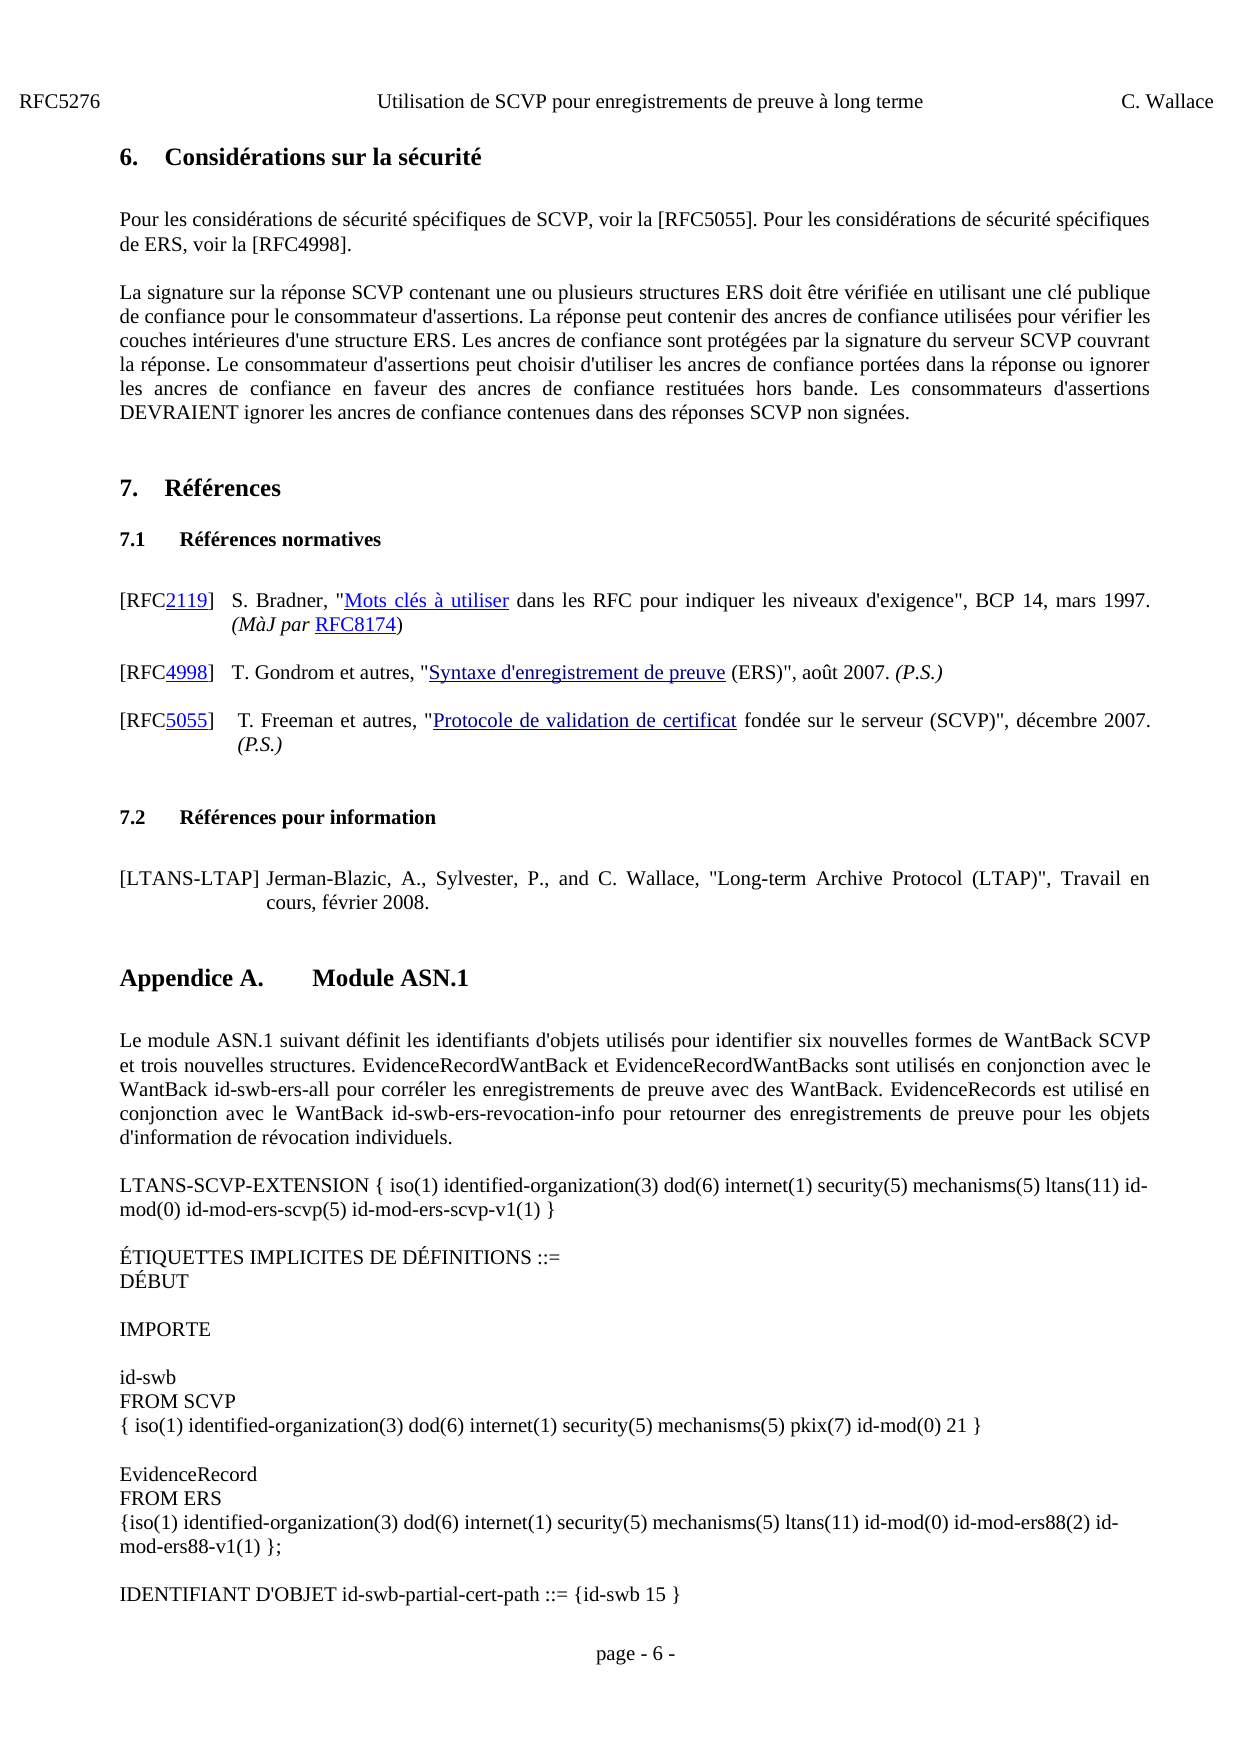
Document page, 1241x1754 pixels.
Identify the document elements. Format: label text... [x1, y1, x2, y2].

text id-swb [119, 1365, 1152, 1389]
subtitle 6. Considérations sur la sécurité [119, 142, 1152, 171]
text [RFC5055] T. Freeman et autres, "Protocole de validation de certificat fondée sur le serveur (SCVP)", décembre 2007. (P.S.) [119, 708, 1152, 756]
text {iso(1) identified-organization(3) dod(6) internet(1) security(5) mechanisms(5) ltans(11) id-mod(0) id-mod-ers88(2) id-mod-ers88-v1(1) }; [119, 1510, 1152, 1558]
text { iso(1) identified-organization(3) dod(6) internet(1) security(5) mechanisms(5) pkix(7) id-mod(0) 21 } [119, 1413, 1152, 1437]
text FROM ERS [119, 1486, 1152, 1510]
text La signature sur la réponse SCVP contenant une ou plusieurs structures ERS doit être vérifiée en utilisant une clé publique de confiance pour le consommateur d'assertions. La réponse peut contenir des ancres de confiance utilisées pour vérifier les couches intérieures d'une structure ERS. Les ancres de confiance sont protégées par la signature du serveur SCVP couvrant la réponse. Le consommateur d'assertions peut choisir d'utiliser les ancres de confiance portées dans la réponse ou ignorer les ancres de confiance en faveur des ancres de confiance restituées hors bande. Les consommateurs d'assertions DEVRAIENT ignorer les ancres de confiance contenues dans des réponses SCVP non signées. [119, 279, 1152, 424]
subtitle Appendice A. Module ASN.1 [119, 963, 1152, 992]
text Pour les considérations de sécurité spécifiques de SCVP, voir la [RFC5055]. Pour les considérations de sécurité spécifiques de ERS, voir la [RFC4998]. [119, 207, 1152, 256]
text FROM SCVP [119, 1389, 1152, 1413]
text DÉBUT [119, 1269, 1152, 1293]
text [RFC2119] S. Bradner, "Mots clés à utiliser dans les RFC pour indiquer les niveaux d'exigence", BCP 14, mars 1997. (MàJ par RFC8174) [119, 588, 1152, 636]
subtitle 7. Références [119, 473, 1152, 502]
text LTANS-SCVP-EXTENSION { iso(1) identified-organization(3) dod(6) internet(1) security(5) mechanisms(5) ltans(11) id-mod(0) id-mod-ers-scvp(5) id-mod-ers-scvp-v1(1) } [119, 1173, 1152, 1221]
text [LTANS-LTAP] Jerman-Blazic, A., Sylvester, P., and C. Wallace, "Long-term Archive Protocol (LTAP)", Travail en cours, février 2008. [119, 866, 1152, 914]
text IMPORTE [119, 1317, 1152, 1341]
subtitle 7.1 Références normatives [119, 527, 1152, 551]
text IDENTIFIANT D'OBJET id-swb-partial-cert-path ::= {id-swb 15 } [119, 1582, 1152, 1606]
text ÉTIQUETTES IMPLICITES DE DÉFINITIONS ::= [119, 1245, 1152, 1269]
subtitle 7.2 Références pour information [119, 805, 1152, 829]
text Le module ASN.1 suivant définit les identifiants d'objets utilisés pour identifier six nouvelles formes de WantBack SCVP et trois nouvelles structures. EvidenceRecordWantBack et EvidenceRecordWantBacks sont utilisés en conjonction avec le WantBack id-swb-ers-all pour corréler les enregistrements de preuve avec des WantBack. EvidenceRecords est utilisé en conjonction avec le WantBack id-swb-ers-revocation-info pour retourner des enregistrements de preuve pour les objets d'information de révocation individuels. [119, 1028, 1152, 1149]
text [RFC4998] T. Gondrom et autres, "Syntaxe d'enregistrement de preuve (ERS)", août 2007. (P.S.) [119, 660, 1152, 684]
text EvidenceRecord [119, 1462, 1152, 1486]
